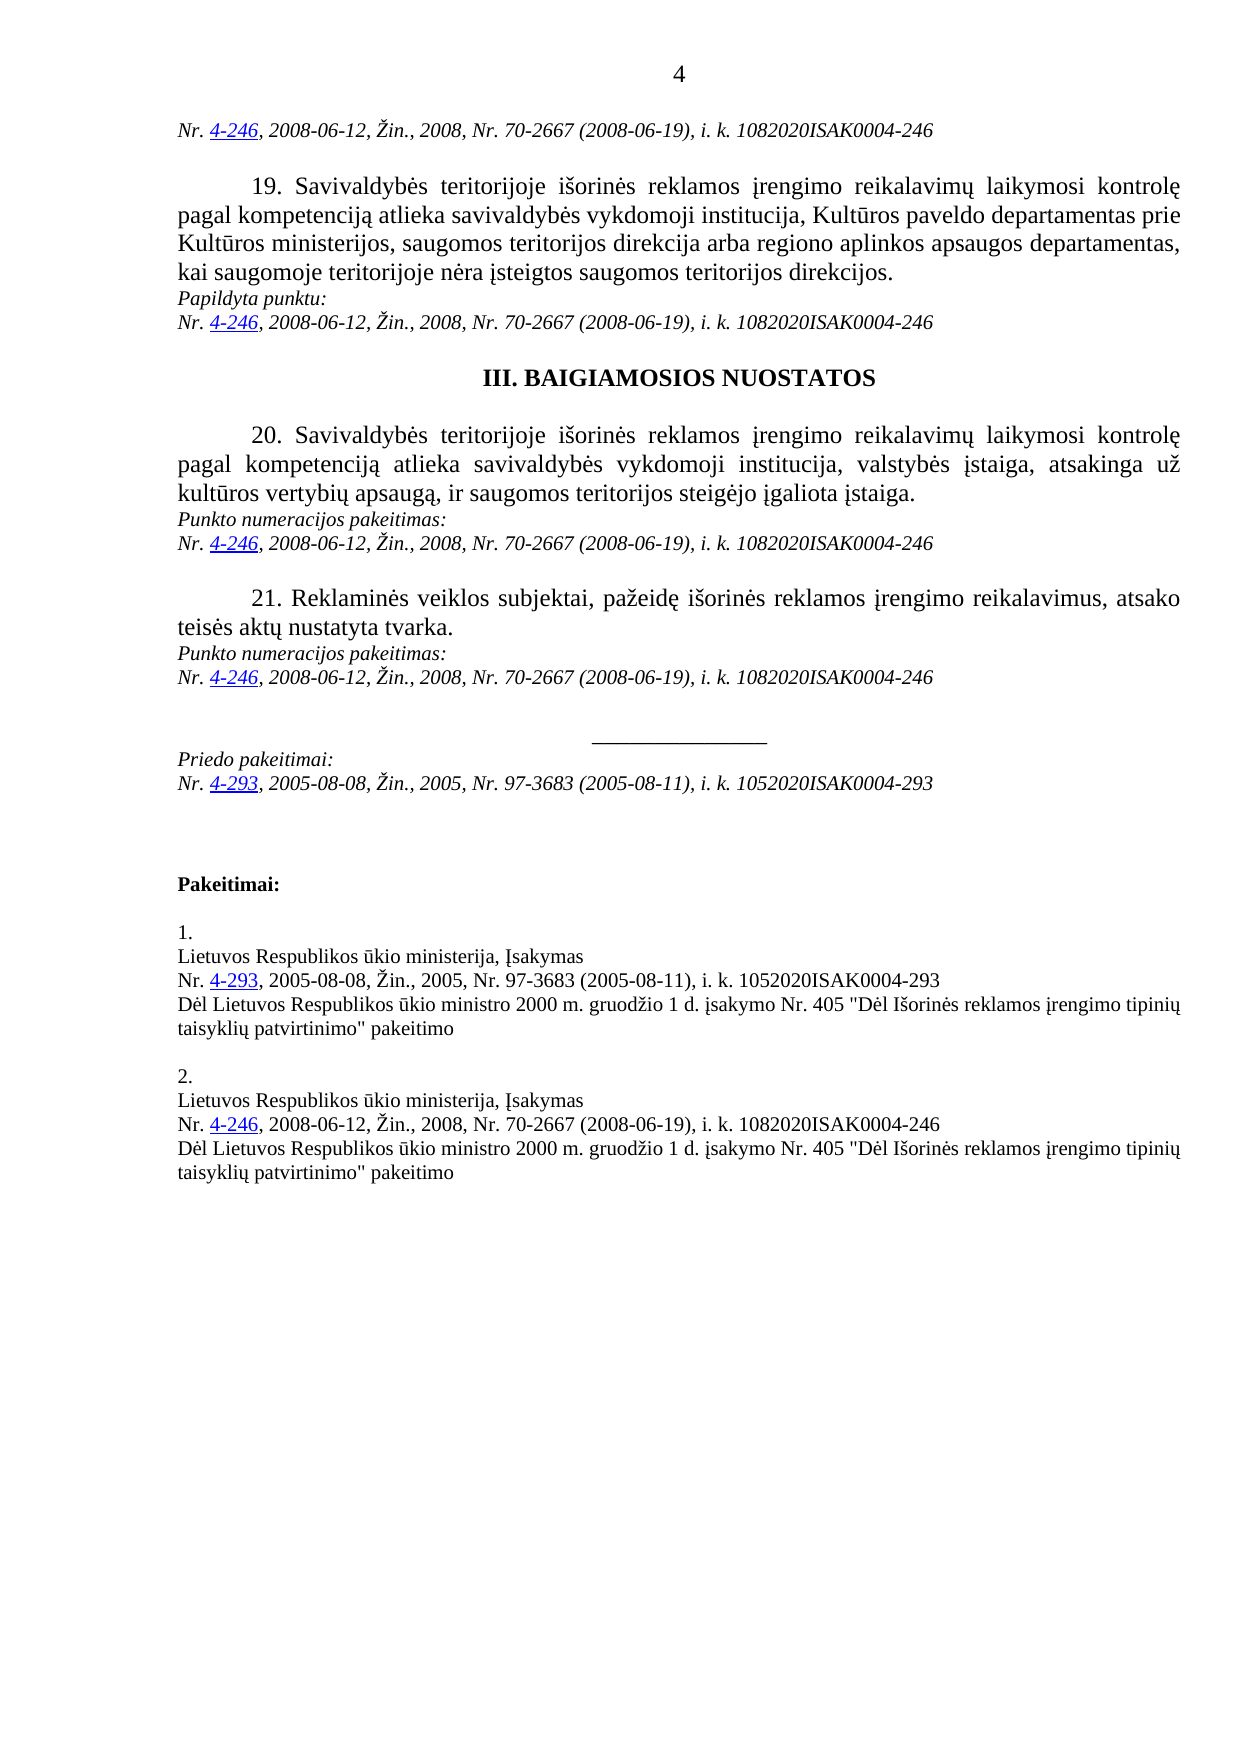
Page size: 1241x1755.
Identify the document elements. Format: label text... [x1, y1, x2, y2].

text 21. Reklaminės veiklos subjektai, pažeidę išorinės reklamos įrengimo reikalavimus, atsako teisės aktų nustatyta tvarka. [177, 583, 1181, 641]
text 2. [177, 1064, 1181, 1088]
text Nr. 4-293, 2005-08-08, Žin., 2005, Nr. 97-3683 (2005-08-11), i. k. 1052020ISAK0004-293 [177, 968, 1181, 992]
text Nr. 4-246, 2008-06-12, Žin., 2008, Nr. 70-2667 (2008-06-19), i. k. 1082020ISAK0004-246 [177, 665, 1181, 689]
text Nr. 4-293, 2005-08-08, Žin., 2005, Nr. 97-3683 (2005-08-11), i. k. 1052020ISAK0004-293 [177, 771, 1181, 795]
text 1. [177, 920, 1181, 944]
text Punkto numeracijos pakeitimas: [177, 507, 1181, 531]
text ______________ [177, 718, 1181, 747]
text 19. Savivaldybės teritorijoje išorinės reklamos įrengimo reikalavimų laikymosi kontrolę pagal kompetenciją atlieka savivaldybės vykdomoji institucija, Kultūros paveldo departamentas prie Kultūros ministerijos, saugomos teritorijos direkcija arba regiono aplinkos apsaugos departamentas, kai saugomoje teritorijoje nėra įsteigtos saugomos teritorijos direkcijos. [177, 171, 1181, 286]
text Punkto numeracijos pakeitimas: [177, 641, 1181, 665]
text Nr. 4-246, 2008-06-12, Žin., 2008, Nr. 70-2667 (2008-06-19), i. k. 1082020ISAK0004-246 [177, 118, 1181, 142]
text Nr. 4-246, 2008-06-12, Žin., 2008, Nr. 70-2667 (2008-06-19), i. k. 1082020ISAK0004-246 [177, 310, 1181, 334]
text Pakeitimai: [177, 872, 1181, 896]
text Lietuvos Respublikos ūkio ministerija, Įsakymas [177, 944, 1181, 968]
text Dėl Lietuvos Respublikos ūkio ministro 2000 m. gruodžio 1 d. įsakymo Nr. 405 "Dėl Išorinės reklamos įrengimo tipinių taisyklių patvirtinimo" pakeitimo [177, 992, 1181, 1040]
text Dėl Lietuvos Respublikos ūkio ministro 2000 m. gruodžio 1 d. įsakymo Nr. 405 "Dėl Išorinės reklamos įrengimo tipinių taisyklių patvirtinimo" pakeitimo [177, 1136, 1181, 1184]
text Papildyta punktu: [177, 286, 1181, 310]
text III. BAIGIAMOSIOS NUOSTATOS [177, 363, 1181, 392]
text Lietuvos Respublikos ūkio ministerija, Įsakymas [177, 1088, 1181, 1112]
text Priedo pakeitimai: [177, 747, 1181, 771]
text Nr. 4-246, 2008-06-12, Žin., 2008, Nr. 70-2667 (2008-06-19), i. k. 1082020ISAK0004-246 [177, 1112, 1181, 1136]
text Nr. 4-246, 2008-06-12, Žin., 2008, Nr. 70-2667 (2008-06-19), i. k. 1082020ISAK0004-246 [177, 531, 1181, 555]
text 20. Savivaldybės teritorijoje išorinės reklamos įrengimo reikalavimų laikymosi kontrolę pagal kompetenciją atlieka savivaldybės vykdomoji institucija, valstybės įstaiga, atsakinga už kultūros vertybių apsaugą, ir saugomos teritorijos steigėjo įgaliota įstaiga. [177, 420, 1181, 507]
